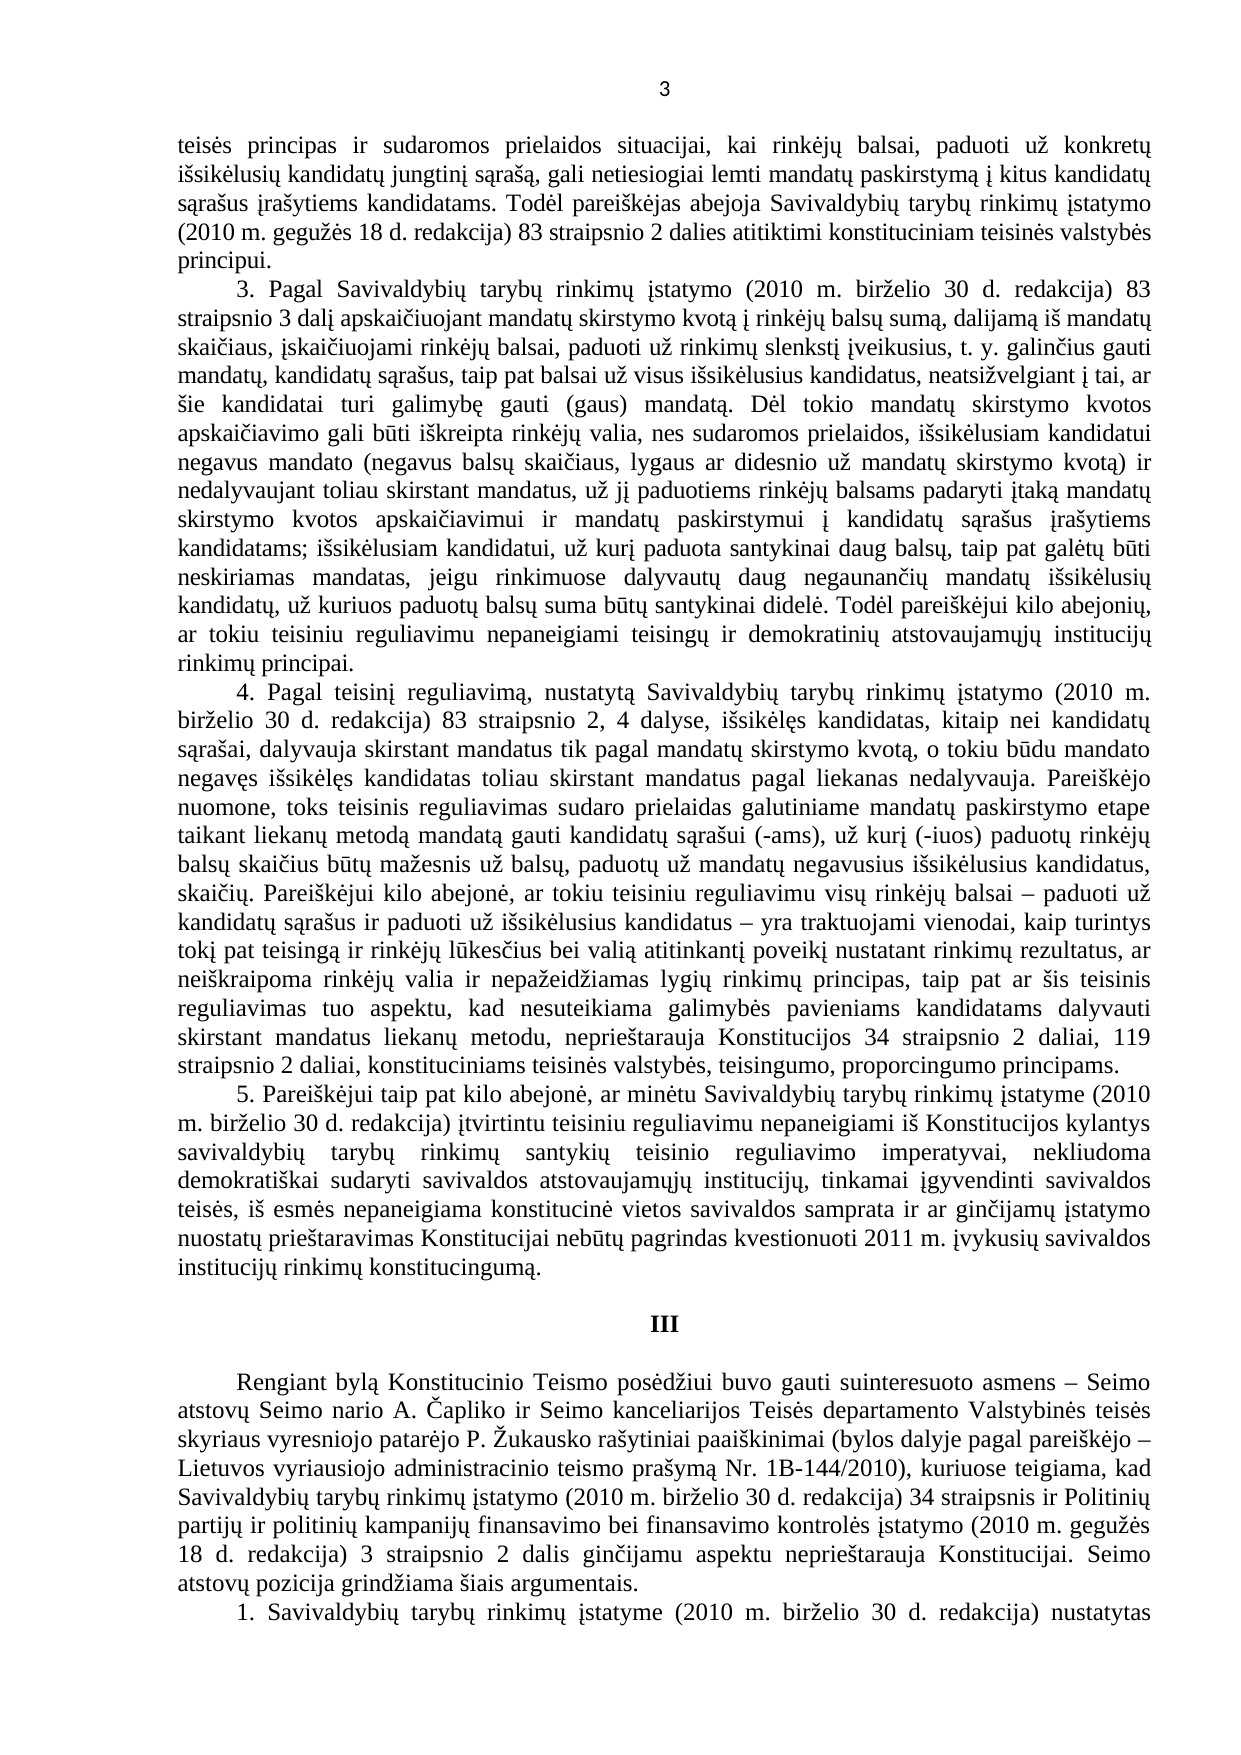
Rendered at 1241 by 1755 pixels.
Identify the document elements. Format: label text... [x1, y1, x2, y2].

text 1. Savivaldybių tarybų rinkimų įstatyme (2010 m. birželio 30 d. redakcija) nustatytas [177, 1597, 1152, 1626]
text 4. Pagal teisinį reguliavimą, nustatytą Savivaldybių tarybų rinkimų įstatymo (2010 m. birželio 30 d. redakcija) 83 straipsnio 2, 4 dalyse, išsikėlęs kandidatas, kitaip nei kandidatų sąrašai, dalyvauja skirstant mandatus tik pagal mandatų skirstymo kvotą, o tokiu būdu mandato negavęs išsikėlęs kandidatas toliau skirstant mandatus pagal liekanas nedalyvauja. Pareiškėjo nuomone, toks teisinis reguliavimas sudaro prielaidas galutiniame mandatų paskirstymo etape taikant liekanų metodą mandatą gauti kandidatų sąrašui (-ams), už kurį (-iuos) paduotų rinkėjų balsų skaičius būtų mažesnis už balsų, paduotų už mandatų negavusius išsikėlusius kandidatus, skaičių. Pareiškėjui kilo abejonė, ar tokiu teisiniu reguliavimu visų rinkėjų balsai – paduoti už kandidatų sąrašus ir paduoti už išsikėlusius kandidatus – yra traktuojami vienodai, kaip turintys tokį pat teisingą ir rinkėjų lūkesčius bei valią atitinkantį poveikį nustatant rinkimų rezultatus, ar neiškraipoma rinkėjų valia ir nepažeidžiamas lygių rinkimų principas, taip pat ar šis teisinis reguliavimas tuo aspektu, kad nesuteikiama galimybės pavieniams kandidatams dalyvauti skirstant mandatus liekanų metodu, neprieštarauja Konstitucijos 34 straipsnio 2 daliai, 119 straipsnio 2 daliai, konstituciniams teisinės valstybės, teisingumo, proporcingumo principams. [177, 677, 1152, 1079]
text III [177, 1309, 1152, 1338]
text Rengiant bylą Konstitucinio Teismo posėdžiui buvo gauti suinteresuoto asmens – Seimo atstovų Seimo nario A. Čapliko ir Seimo kanceliarijos Teisės departamento Valstybinės teisės skyriaus vyresniojo patarėjo P. Žukausko rašytiniai paaiškinimai (bylos dalyje pagal pareiškėjo – Lietuvos vyriausiojo administracinio teismo prašymą Nr. 1B-144/2010), kuriuose teigiama, kad Savivaldybių tarybų rinkimų įstatymo (2010 m. birželio 30 d. redakcija) 34 straipsnis ir Politinių partijų ir politinių kampanijų finansavimo bei finansavimo kontrolės įstatymo (2010 m. gegužės 18 d. redakcija) 3 straipsnio 2 dalis ginčijamu aspektu neprieštarauja Konstitucijai. Seimo atstovų pozicija grindžiama šiais argumentais. [177, 1367, 1152, 1597]
text teisės principas ir sudaromos prielaidos situacijai, kai rinkėjų balsai, paduoti už konkretų išsikėlusių kandidatų jungtinį sąrašą, gali netiesiogiai lemti mandatų paskirstymą į kitus kandidatų sąrašus įrašytiems kandidatams. Todėl pareiškėjas abejoja Savivaldybių tarybų rinkimų įstatymo (2010 m. gegužės 18 d. redakcija) 83 straipsnio 2 dalies atitiktimi konstituciniam teisinės valstybės principui. [177, 131, 1152, 274]
text 3. Pagal Savivaldybių tarybų rinkimų įstatymo (2010 m. birželio 30 d. redakcija) 83 straipsnio 3 dalį apskaičiuojant mandatų skirstymo kvotą į rinkėjų balsų sumą, dalijamą iš mandatų skaičiaus, įskaičiuojami rinkėjų balsai, paduoti už rinkimų slenkstį įveikusius, t. y. galinčius gauti mandatų, kandidatų sąrašus, taip pat balsai už visus išsikėlusius kandidatus, neatsižvelgiant į tai, ar šie kandidatai turi galimybę gauti (gaus) mandatą. Dėl tokio mandatų skirstymo kvotos apskaičiavimo gali būti iškreipta rinkėjų valia, nes sudaromos prielaidos, išsikėlusiam kandidatui negavus mandato (negavus balsų skaičiaus, lygaus ar didesnio už mandatų skirstymo kvotą) ir nedalyvaujant toliau skirstant mandatus, už jį paduotiems rinkėjų balsams padaryti įtaką mandatų skirstymo kvotos apskaičiavimui ir mandatų paskirstymui į kandidatų sąrašus įrašytiems kandidatams; išsikėlusiam kandidatui, už kurį paduota santykinai daug balsų, taip pat galėtų būti neskiriamas mandatas, jeigu rinkimuose dalyvautų daug negaunančių mandatų išsikėlusių kandidatų, už kuriuos paduotų balsų suma būtų santykinai didelė. Todėl pareiškėjui kilo abejonių, ar tokiu teisiniu reguliavimu nepaneigiami teisingų ir demokratinių atstovaujamųjų institucijų rinkimų principai. [177, 274, 1152, 677]
text 5. Pareiškėjui taip pat kilo abejonė, ar minėtu Savivaldybių tarybų rinkimų įstatyme (2010 m. birželio 30 d. redakcija) įtvirtintu teisiniu reguliavimu nepaneigiami iš Konstitucijos kylantys savivaldybių tarybų rinkimų santykių teisinio reguliavimo imperatyvai, nekliudoma demokratiškai sudaryti savivaldos atstovaujamųjų institucijų, tinkamai įgyvendinti savivaldos teisės, iš esmės nepaneigiama konstitucinė vietos savivaldos samprata ir ar ginčijamų įstatymo nuostatų prieštaravimas Konstitucijai nebūtų pagrindas kvestionuoti 2011 m. įvykusių savivaldos institucijų rinkimų konstitucingumą. [177, 1079, 1152, 1281]
